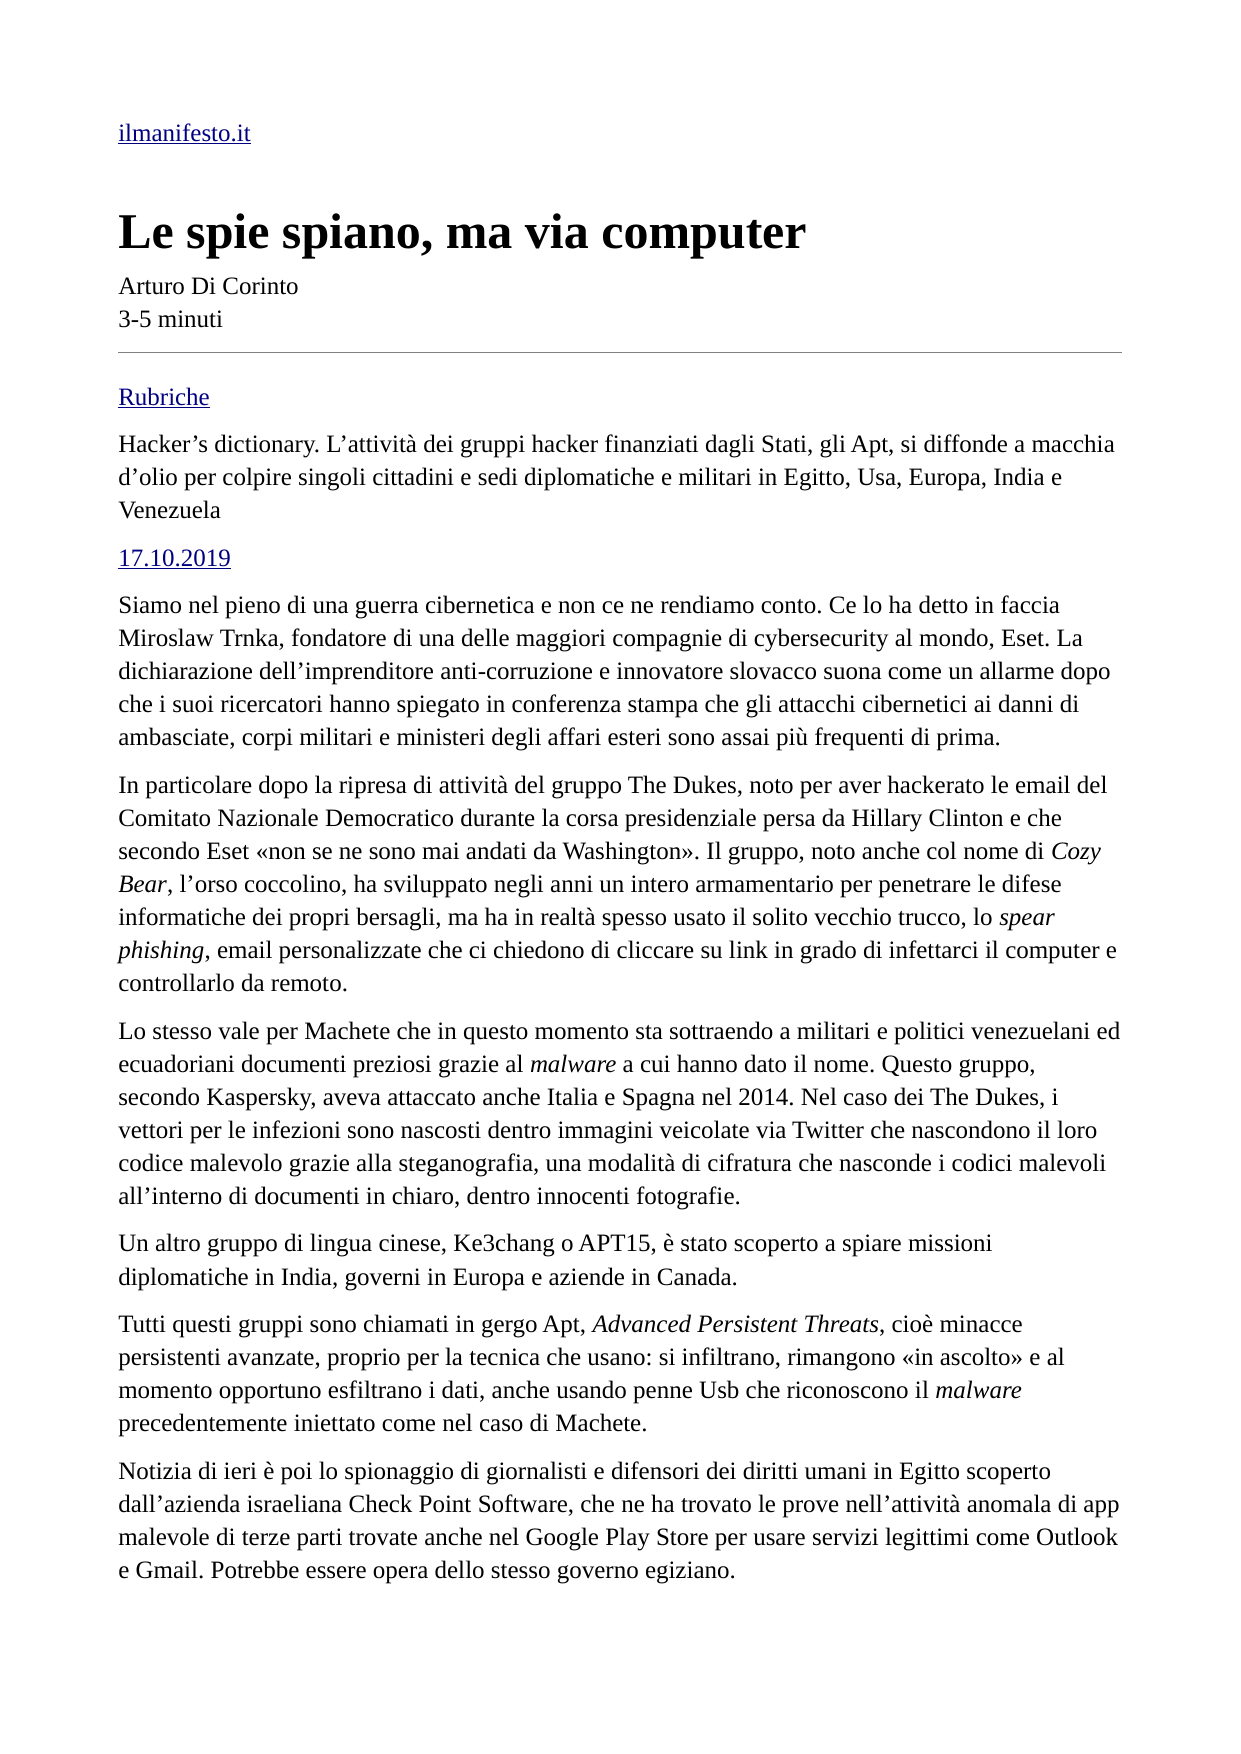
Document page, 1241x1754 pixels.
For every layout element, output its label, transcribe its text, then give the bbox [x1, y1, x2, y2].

text Un altro gruppo di lingua cinese, Ke3chang o APT15, è stato scoperto a spiare missioni diplomatiche in India, governi in Europa e aziende in Canada. [118, 1228, 1122, 1290]
text Notizia di ieri è poi lo spionaggio di giornalisti e difensori dei diritti umani in Egitto scoperto dall’azienda israeliana Check Point Software, che ne ha trovato le prove nell’attività anomala di app malevole di terze parti trovate anche nel Google Play Store per usare servizi legittimi come Outlook e Gmail. Potrebbe essere opera dello stesso governo egiziano. [118, 1456, 1122, 1584]
text Lo stesso vale per Machete che in questo momento sta sottraendo a militari e politici venezuelani ed ecuadoriani documenti preziosi grazie al malware a cui hanno dato il nome. Questo gruppo, secondo Kaspersky, aveva attaccato anche Italia e Spagna nel 2014. Nel caso dei The Dukes, i vettori per le infezioni sono nascosti dentro immagini veicolate via Twitter che nascondono il loro codice malevolo grazie alla steganografia, una modalità di cifratura che nasconde i codici malevoli all’interno di documenti in chiaro, dentro innocenti fotografie. [118, 1016, 1122, 1210]
text Arturo Di Corinto [118, 271, 1122, 300]
text 17.10.2019 [118, 543, 1122, 572]
text Rubriche [118, 382, 1122, 410]
text In particolare dopo la ripresa di attività del gruppo The Dukes, noto per aver hackerato le email del Comitato Nazionale Democratico durante la corsa presidenziale persa da Hillary Clinton e che secondo Eset «non se ne sono mai andati da Washington». Il gruppo, noto anche col nome di Cozy Bear, l’orso coccolino, ha sviluppato negli anni un intero armamentario per penetrare le difese informatiche dei propri bersagli, ma ha in realtà spesso usato il solito vecchio trucco, lo spear phishing, email personalizzate che ci chiedono di cliccare su link in grado di infettarci il computer e controllarlo da remoto. [118, 770, 1122, 997]
text Tutti questi gruppi sono chiamati in gergo Apt, Advanced Persistent Threats, cioè minacce persistenti avanzate, proprio per la tecnica che usano: si infiltrano, rimangono «in ascolto» e al momento opportuno esfiltrano i dati, anche usando penne Usb che riconoscono il malware precedentemente iniettato come nel caso di Machete. [118, 1309, 1122, 1437]
text ilmanifesto.it [118, 118, 1122, 147]
text Hacker’s dictionary. L’attività dei gruppi hacker finanziati dagli Stati, gli Apt, si diffonde a macchia d’olio per colpire singoli cittadini e sedi diplomatiche e militari in Egitto, Usa, Europa, India e Venezuela [118, 429, 1122, 524]
text 3-5 minuti [118, 304, 1122, 333]
subtitle Le spie spiano, ma via computer [118, 201, 1122, 259]
text Siamo nel pieno di una guerra cibernetica e non ce ne rendiamo conto. Ce lo ha detto in faccia Miroslaw Trnka, fondatore di una delle maggiori compagnie di cybersecurity al mondo, Eset. La dichiarazione dell’imprenditore anti-corruzione e innovatore slovacco suona come un allarme dopo che i suoi ricercatori hanno spiegato in conferenza stampa che gli attacchi cibernetici ai danni di ambasciate, corpi militari e ministeri degli affari esteri sono assai più frequenti di prima. [118, 590, 1122, 751]
